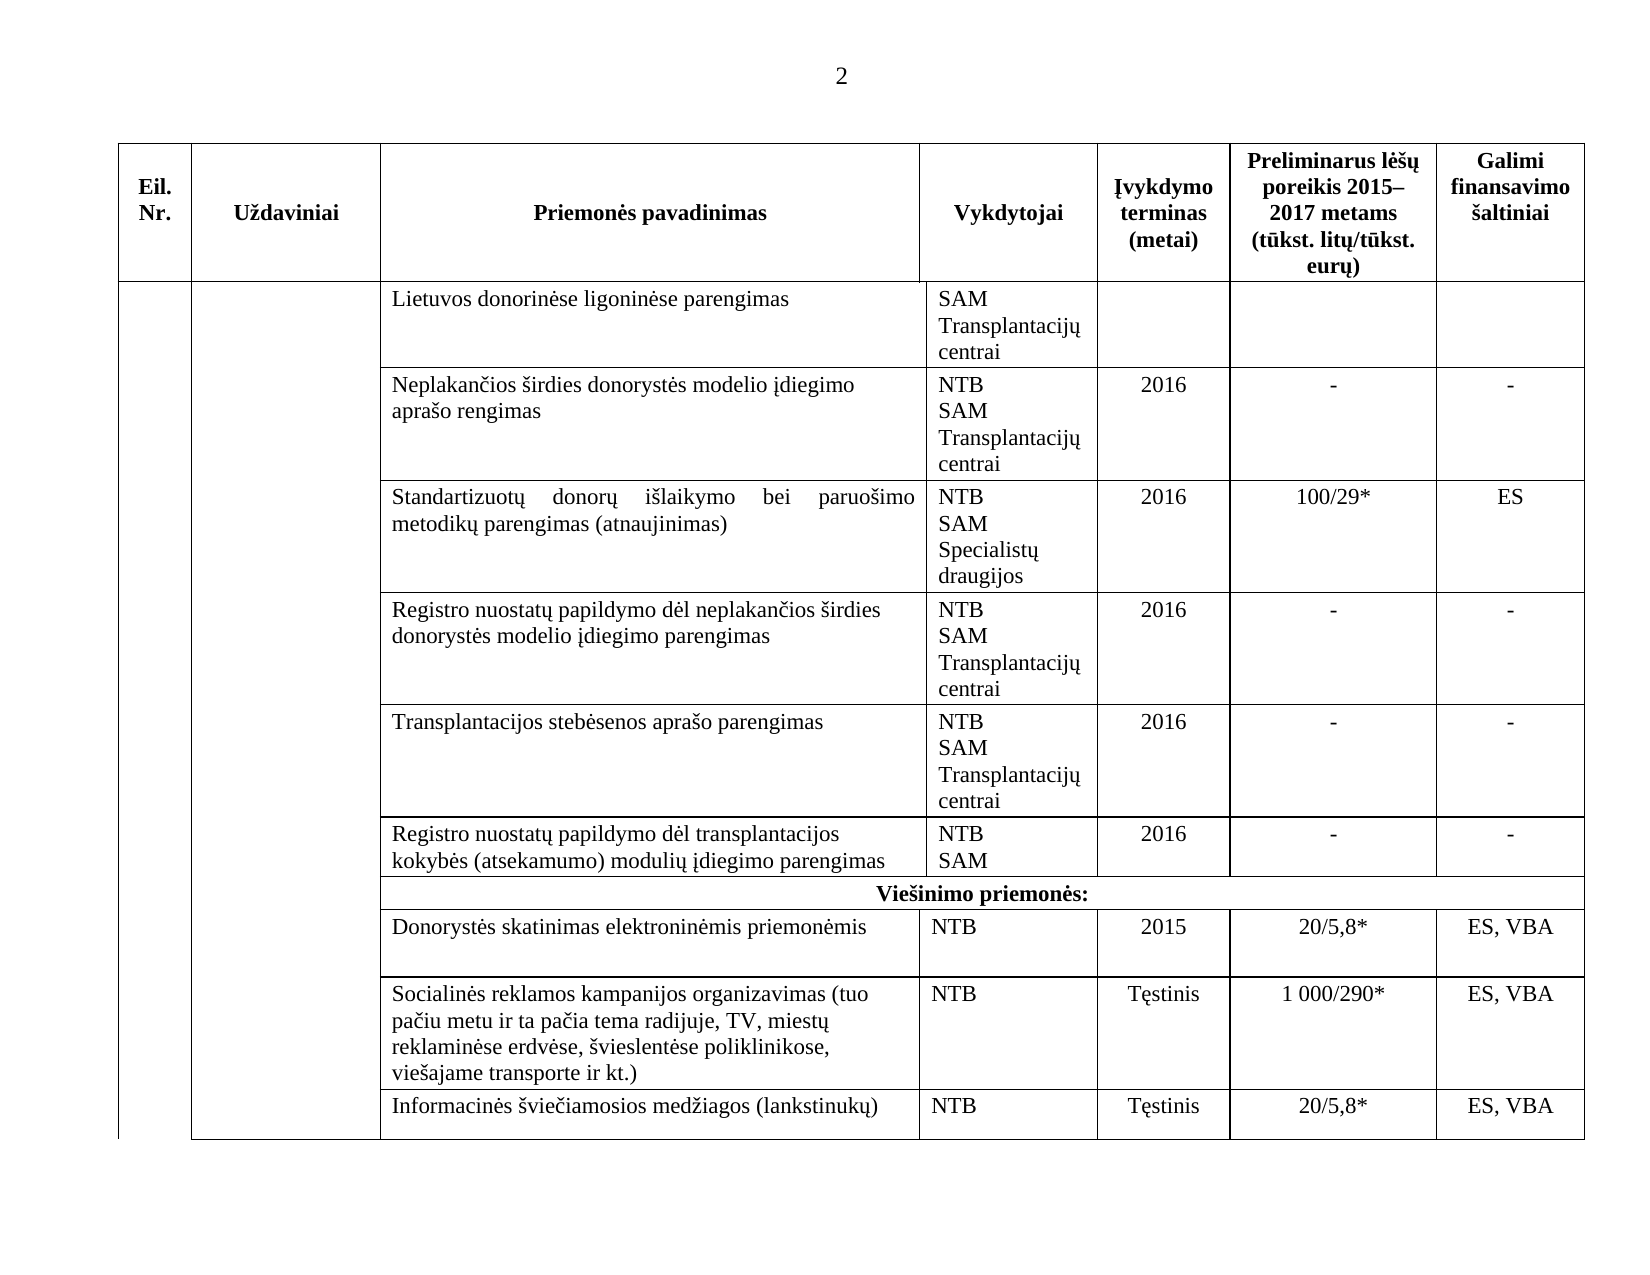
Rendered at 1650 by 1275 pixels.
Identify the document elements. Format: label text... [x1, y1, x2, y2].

table_cell NTB SAM [927, 818, 1097, 876]
table_cell [119, 480, 191, 592]
table_cell ES, VBA [1437, 910, 1584, 976]
table_cell Tęstinis [1098, 1090, 1229, 1139]
table_cell Donorystės skatinimas elektroninėmis priemonėmis [381, 910, 919, 976]
table_cell [192, 592, 380, 704]
table_cell 2015 [1098, 910, 1229, 976]
table_cell - [1231, 368, 1436, 479]
table_cell 2016 [1098, 818, 1229, 876]
table_cell [119, 1089, 191, 1139]
table_cell [192, 909, 380, 1139]
table_cell [119, 282, 191, 367]
table_cell - [1437, 368, 1584, 479]
table_cell Socialinės reklamos kampanijos organizavimas (tuo pačiu metu ir ta pačia tema radijuje, TV, miestų reklaminėse erdvėse, švieslentėse poliklinikose, viešajame transporte ir kt.) [381, 978, 919, 1089]
table_cell - [1231, 705, 1436, 816]
table_cell 1 000/290* [1231, 978, 1436, 1089]
table_cell NTB SAM Transplantacijų centrai [927, 593, 1097, 704]
table_cell Informacinės šviečiamosios medžiagos (lankstinukų) [381, 1090, 919, 1139]
table_cell [192, 480, 380, 592]
table_cell - [1231, 818, 1436, 876]
table_cell [119, 816, 191, 909]
table_cell [119, 909, 191, 976]
table_cell [192, 704, 380, 816]
table_header Priemonės pavadinimas [381, 144, 919, 281]
table_cell NTB [920, 1090, 1097, 1139]
table_cell [119, 592, 191, 704]
table_cell Transplantacijos stebėsenos aprašo parengimas [381, 705, 926, 816]
table_cell 20/5,8* [1231, 1090, 1436, 1139]
table_cell NTB SAM Specialistų draugijos [927, 481, 1097, 592]
table_cell 2016 [1098, 368, 1229, 479]
table_cell [119, 367, 191, 479]
table_header Įvykdymo terminas (metai) [1098, 144, 1229, 281]
table_cell ES, VBA [1437, 978, 1584, 1089]
table_cell ES, VBA [1437, 1090, 1584, 1139]
table_cell NTB [920, 978, 1097, 1089]
table_cell [119, 976, 191, 1089]
table_cell [192, 282, 380, 367]
table_cell NTB SAM Transplantacijų centrai [927, 705, 1097, 816]
table_cell Neplakančios širdies donorystės modelio įdiegimo aprašo rengimas [381, 368, 926, 479]
table_cell - [1437, 818, 1584, 876]
table_cell Registro nuostatų papildymo dėl neplakančios širdies donorystės modelio įdiegimo parengimas [381, 593, 926, 704]
table_header Galimi finansavimo šaltiniai [1437, 144, 1584, 281]
table_header Preliminarus lėšų poreikis 2015–2017 metams (tūkst. litų/tūkst. eurų) [1231, 144, 1436, 281]
table_header Uždaviniai [192, 144, 380, 281]
table_cell 100/29* [1231, 481, 1436, 592]
table_cell - [1437, 282, 1584, 367]
table_cell Standartizuotų donorų išlaikymo bei paruošimo metodikų parengimas (atnaujinimas) [381, 481, 926, 592]
table_cell [192, 816, 380, 909]
table_cell ES [1437, 481, 1584, 592]
table_cell - [1231, 593, 1436, 704]
table_cell 20/5,8* [1231, 910, 1436, 976]
table_cell Registro nuostatų papildymo dėl transplantacijos kokybės (atsekamumo) modulių įdiegimo parengimas [381, 818, 926, 876]
table_cell NTB [920, 910, 1097, 976]
table_cell Lietuvos donorinėse ligoninėse parengimas [381, 282, 926, 367]
table_cell - [1437, 705, 1584, 816]
table_cell [192, 367, 380, 479]
table_cell 2016 [1098, 593, 1229, 704]
table_cell 2016 [1098, 481, 1229, 592]
table_header Vykdytojai [920, 144, 1097, 281]
table_cell Viešinimo priemonės: [381, 877, 1584, 909]
table_cell - [1437, 593, 1584, 704]
table_header Eil. Nr. [119, 144, 191, 281]
table_cell NTB SAM Transplantacijų centrai [927, 368, 1097, 479]
table_cell SAM Transplantacijų centrai [927, 282, 1097, 367]
table_cell 2016 [1098, 705, 1229, 816]
table_cell Tęstinis [1098, 978, 1229, 1089]
table_cell - [1231, 282, 1436, 367]
table_cell [119, 704, 191, 816]
table_cell [1098, 282, 1229, 367]
